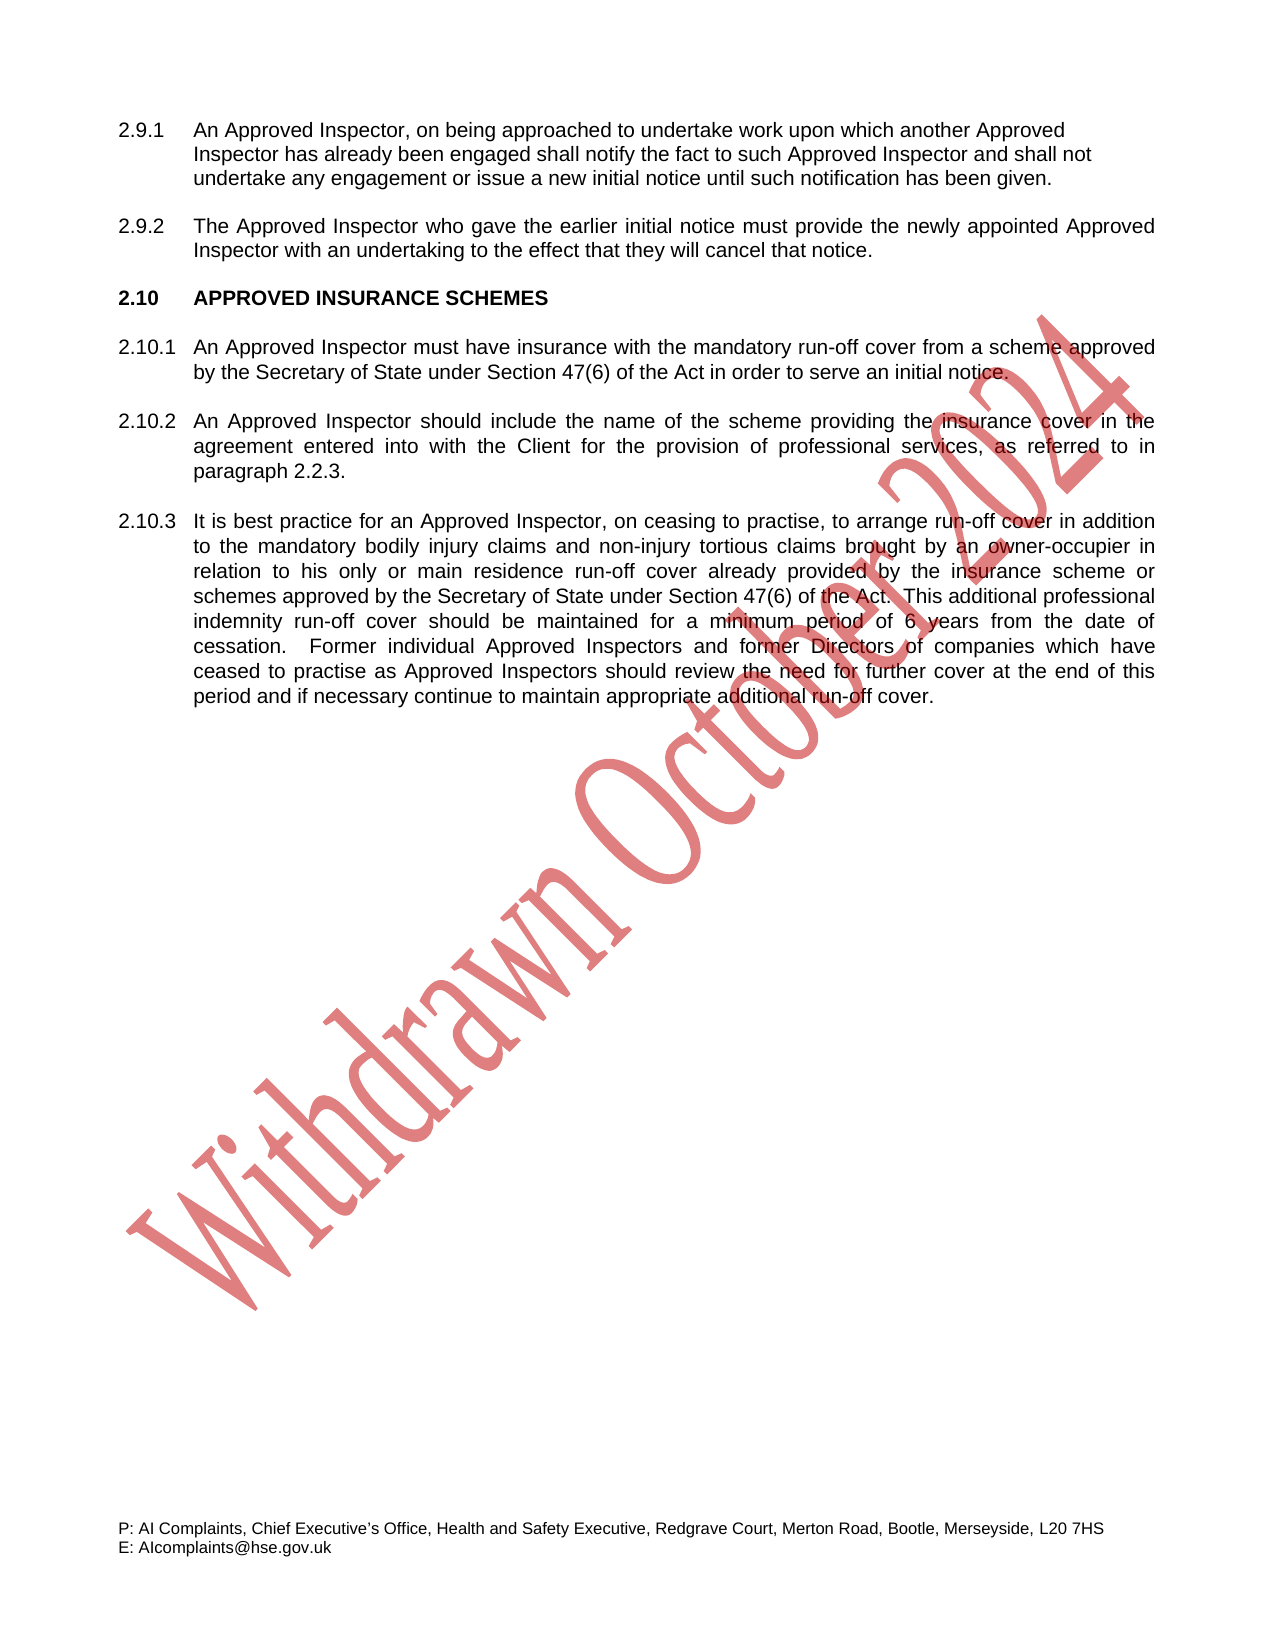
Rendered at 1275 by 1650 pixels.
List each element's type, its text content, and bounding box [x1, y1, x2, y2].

list It is best practice for an Approved Inspector, on ceasing to practise, to arrange run-off cover in addition to the mandatory bodily injury claims and non-injury tortious claims brought by an owner-occupier in relation to his only or main residence run-off cover already provided by the insurance scheme or schemes approved by the Secretary of State under Section 47(6) of the Act. This additional professional indemnity run-off cover should be maintained for a minimum period of 6 years from the date of cessation. Former individual Approved Inspectors and former Directors of companies which have ceased to practise as Approved Inspectors should review the need for further cover at the end of this period and if necessary continue to maintain appropriate additional run-off cover. [118, 508, 1157, 708]
list An Approved Inspector should include the name of the scheme providing the insurance cover in the agreement entered into with the Client for the provision of professional services, as referred to in paragraph 2.2.3. [118, 408, 1055, 483]
text 2.9.2 The Approved Inspector who gave the earlier initial notice must provide the newly appointed Approved Inspector with an undertaking to the effect that they will cancel that notice. [118, 214, 1157, 262]
list An Approved Inspector must have insurance with the mandatory run-off cover from a scheme approved by the Secretary of State under Section 47(6) of the Act in order to serve an initial notice. [118, 334, 1062, 384]
text 2.9.1 An Approved Inspector, on being approached to undertake work upon which another Approved Inspector has already been engaged shall notify the fact to such Approved Inspector and shall not undertake any engagement or issue a new initial notice until such notification has been given. [118, 118, 1157, 214]
list An Approved Inspector should include the name of the scheme providing the insurance cover in the agreement entered into with the Client for the provision of professional services, as referred to in paragraph 2.2.3. [1045, 408, 1157, 483]
text 2.10 APPROVED INSURANCE SCHEMES [118, 286, 1157, 310]
list An Approved Inspector must have insurance with the mandatory run-off cover from a scheme approved by the Secretary of State under Section 47(6) of the Act in order to serve an initial notice. [1063, 334, 1157, 384]
list An Approved Inspector should include the name of the scheme providing the insurance cover in the agreement entered into with the Client for the provision of professional services, as referred to in paragraph 2.2.3. [940, 422, 1021, 483]
